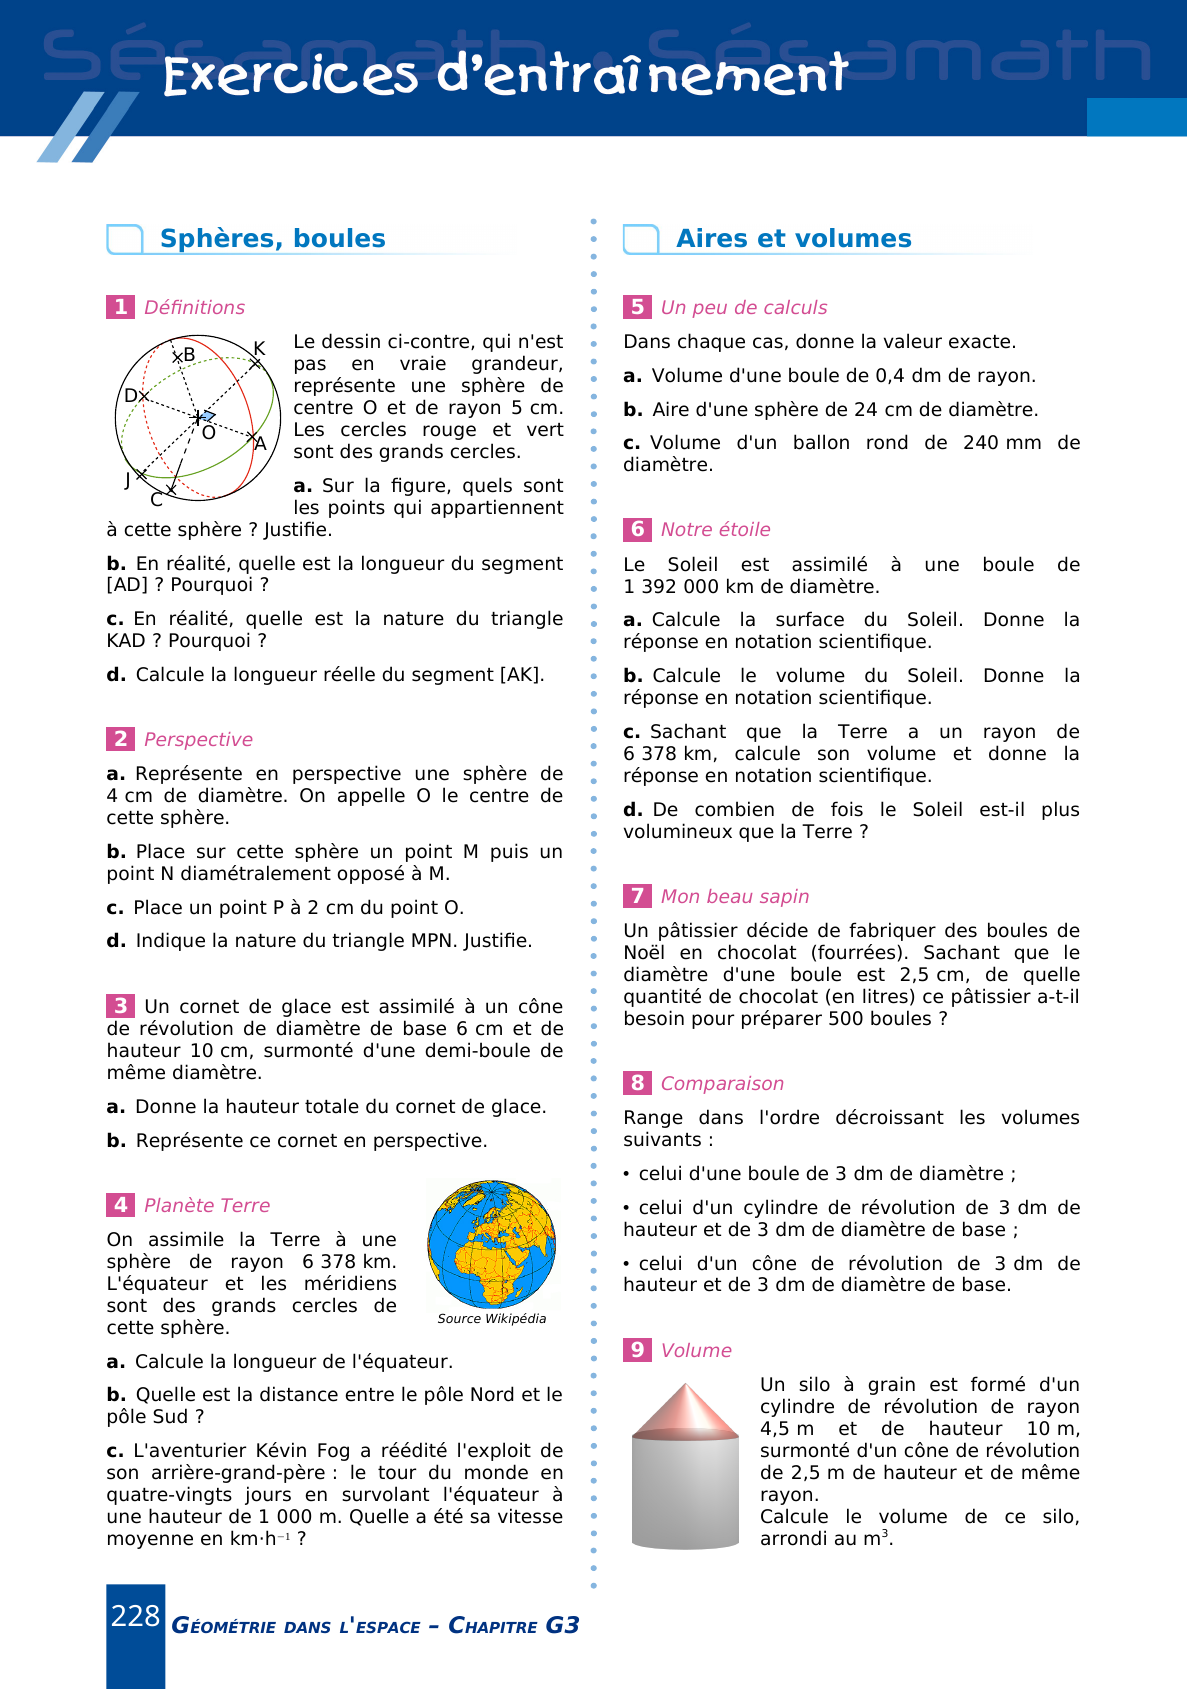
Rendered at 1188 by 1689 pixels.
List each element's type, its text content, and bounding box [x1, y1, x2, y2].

list celui d'un cône de révolution de 3 dm de hauteur et de 3 dm de diamètre de base. [623, 1252, 1081, 1296]
list En réalité, quelle est la nature du triangle KAD ? Pourquoi ? [106, 608, 564, 652]
list Un silo à grain est formé d'un cylindre de révolution de rayon 4,5 m et de hauteur 10 m, surmonté d'un cône de révolution de 2,5 m de hauteur et de même rayon. Calcule le volume de ce silo, arrondi au m3. [623, 1374, 1081, 1549]
list Perspective [135, 727, 564, 751]
list L'aventurier Kévin Fog a réédité l'exploit de son arrière-grand-père : le tour du monde en quatre-vingts jours en survolant l'équateur à une hauteur de 1 000 m. Quelle a été sa vitesse moyenne en km·h−1 ? [106, 1440, 564, 1550]
list Donne la hauteur totale du cornet de glace. [106, 1096, 564, 1118]
picture [426, 1178, 561, 1313]
list Sphères, boules [517, 224, 564, 254]
list Dans chaque cas, donne la valeur exacte. [623, 331, 1081, 353]
list Définitions [135, 295, 564, 319]
list Volume d'un ballon rond de 240 mm de diamètre. [623, 432, 1081, 476]
list Un pâtissier décide de fabriquer des boules de Noël en chocolat (fourrées). Sachant que le diamètre d'une boule est 2,5 cm, de quelle quantité de chocolat (en litres) ce pâtissier a-t-il besoin pour préparer 500 boules ? [623, 920, 1081, 1030]
list Comparaison [652, 1071, 1081, 1095]
list Range dans l'ordre décroissant les volumes suivants : [623, 1107, 1081, 1151]
list celui d'un cylindre de révolution de 3 dm de hauteur et de 3 dm de diamètre de base ; [623, 1197, 1081, 1241]
list Volume d'une boule de 0,4 dm de rayon. [623, 365, 1081, 387]
list Sachant que la Terre a un rayon de 6 378 km, calcule son volume et donne la réponse en notation scientifique. [623, 721, 1081, 787]
list Représente ce cornet en perspective. [106, 1129, 564, 1151]
list Représente en perspective une sphère de 4 cm de diamètre. On appelle O le centre de cette sphère. [106, 763, 564, 829]
list Calcule la longueur de l'équateur. [106, 1351, 564, 1372]
list En réalité, quelle est la longueur du segment [AD] ? Pourquoi ? [106, 552, 564, 596]
picture [106, 224, 517, 255]
list On assimile la Terre à une sphère de rayon 6 378 km. L'équateur et les méridiens sont des grands cercles de cette sphère. [106, 1229, 564, 1339]
list Indique la nature du triangle MPN. Justifie. [106, 930, 564, 952]
list Aire d'une sphère de 24 cm de diamètre. [623, 398, 1081, 421]
list Planète Terre [135, 1193, 426, 1217]
list Le dessin ci-contre, qui n'est pas en vraie grandeur, représente une sphère de centre O et de rayon 5 cm. Les cercles rouge et vert sont des grands cercles. [106, 331, 564, 463]
list De combien de fois le Soleil est-il plus volumineux que la Terre ? [623, 798, 1081, 842]
list Quelle est la distance entre le pôle Nord et le pôle Sud ? [106, 1384, 564, 1428]
list Place un point P à 2 cm du point O. [106, 897, 564, 919]
list Un cornet de glace est assimilé à un cône de révolution de diamètre de base 6 cm et de hauteur 10 cm, surmonté d'une demi-boule de même diamètre. [106, 994, 564, 1084]
picture [622, 224, 1034, 255]
list Mon beau sapin [652, 884, 1081, 908]
list Sur la figure, quels sont les points qui appartiennent à cette sphère ? Justifie. [106, 475, 564, 541]
list Place sur cette sphère un point M puis un point N diamétralement opposé à M. [106, 841, 564, 885]
list celui d'une boule de 3 dm de diamètre ; [623, 1163, 1081, 1185]
list Le Soleil est assimilé à une boule de 1 392 000 km de diamètre. [623, 554, 1081, 598]
picture [0, 0, 1187, 163]
list Un peu de calculs [652, 295, 1081, 319]
list Notre étoile [652, 518, 1081, 542]
list Calcule la longueur réelle du segment [AK]. [106, 664, 564, 686]
list Aires et volumes [1034, 224, 1081, 254]
list Calcule le volume du Soleil. Donne la réponse en notation scientifique. [623, 665, 1081, 709]
list Calcule la surface du Soleil. Donne la réponse en notation scientifique. [623, 609, 1081, 653]
list Volume [652, 1338, 1081, 1362]
